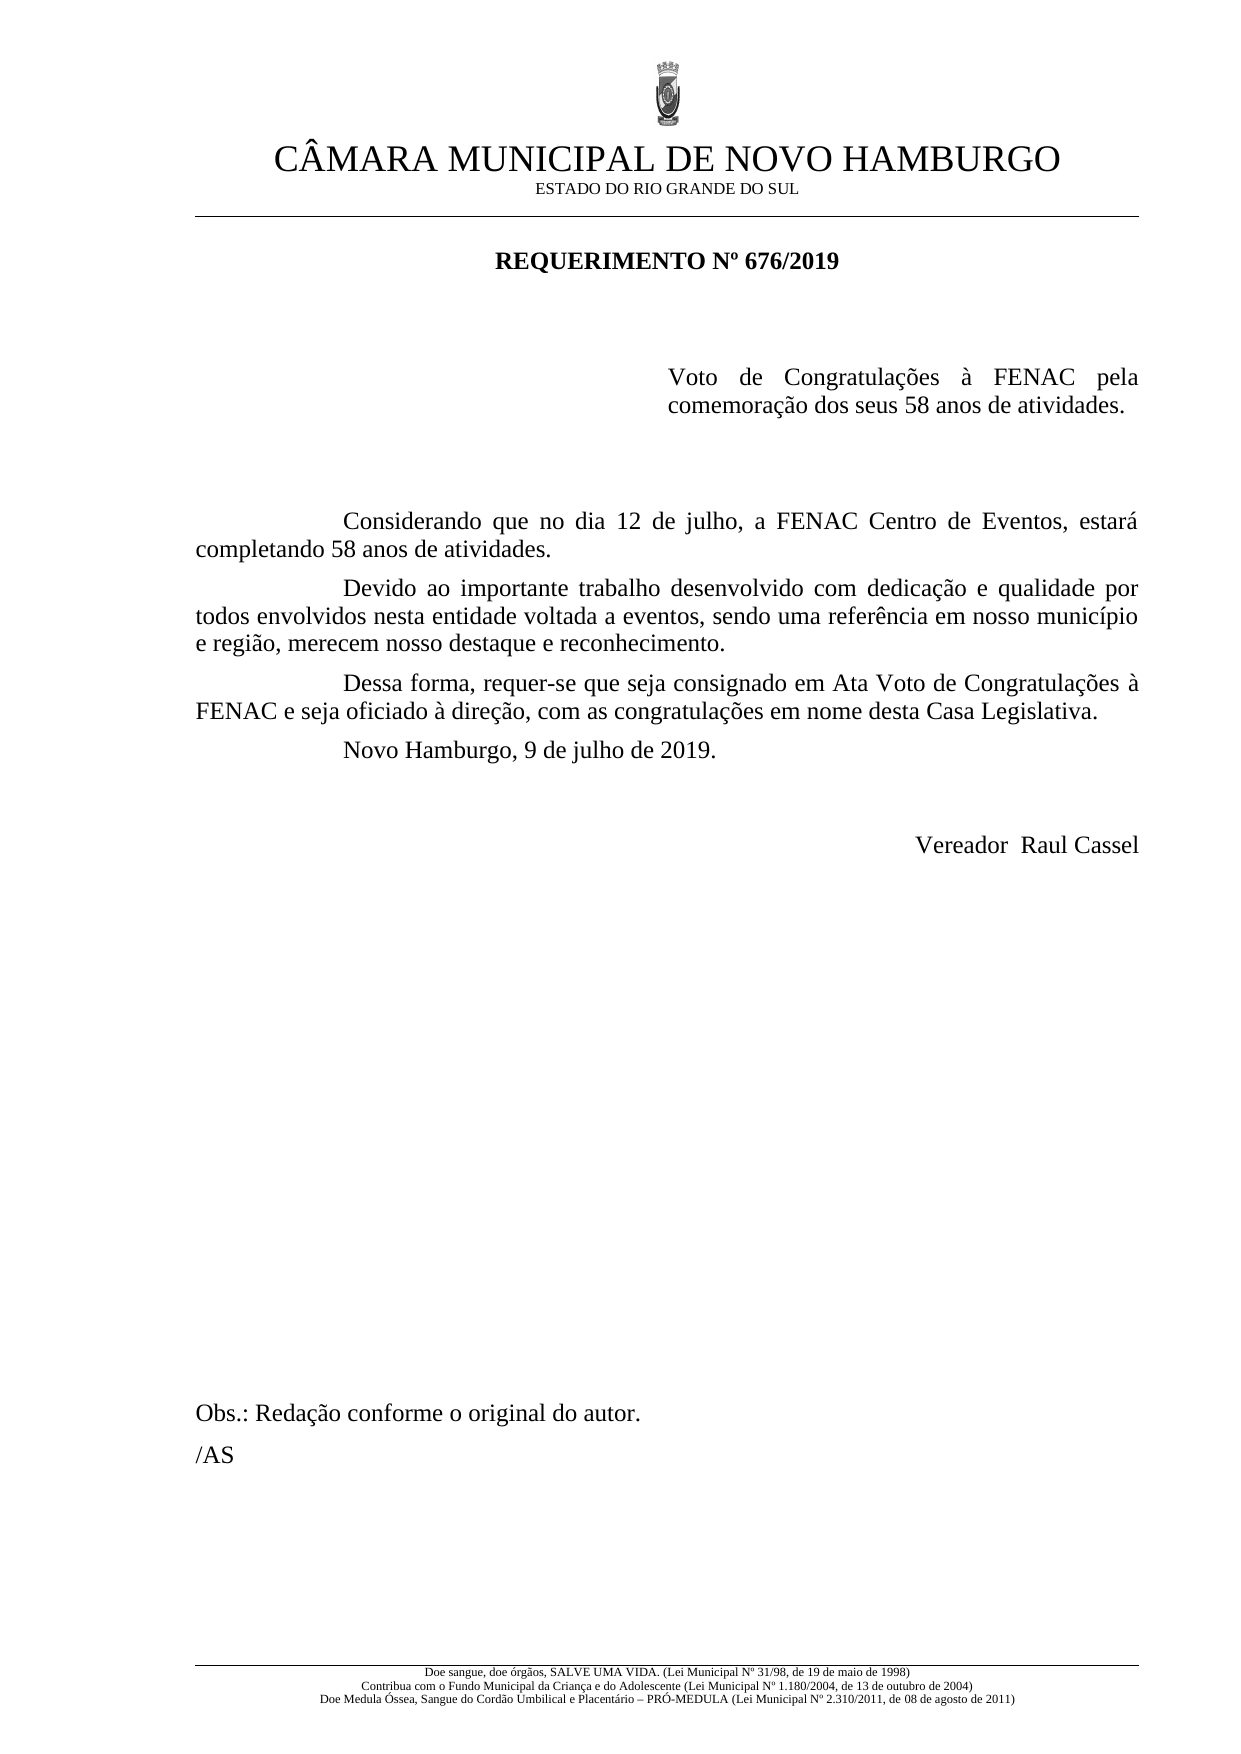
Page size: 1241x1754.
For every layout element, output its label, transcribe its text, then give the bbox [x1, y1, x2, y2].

text REQUERIMENTO Nº 676/2019 [195, 247, 1139, 274]
text Devido ao importante trabalho desenvolvido com dedicação e qualidade por todos envolvidos nesta entidade voltada a eventos, sendo uma referência em nosso município e região, merecem nosso destaque e reconhecimento. [195, 574, 1139, 657]
text /AS [195, 1441, 1139, 1468]
text Novo Hamburgo, 9 de julho de 2019. [343, 736, 1139, 764]
text Vereador Raul Cassel [195, 831, 1139, 859]
text Obs.: Redação conforme o original do autor. [195, 1399, 1139, 1427]
text Dessa forma, requer-se que seja consignado em Ata Voto de Congratulações à FENAC e seja oficiado à direção, com as congratulações em nome desta Casa Legislativa. [195, 669, 1139, 724]
text Considerando que no dia 12 de julho, a FENAC Centro de Eventos, estará completando 58 anos de atividades. [195, 507, 1139, 562]
text Voto de Congratulações à FENAC pela comemoração dos seus 58 anos de atividades. [668, 363, 1139, 418]
